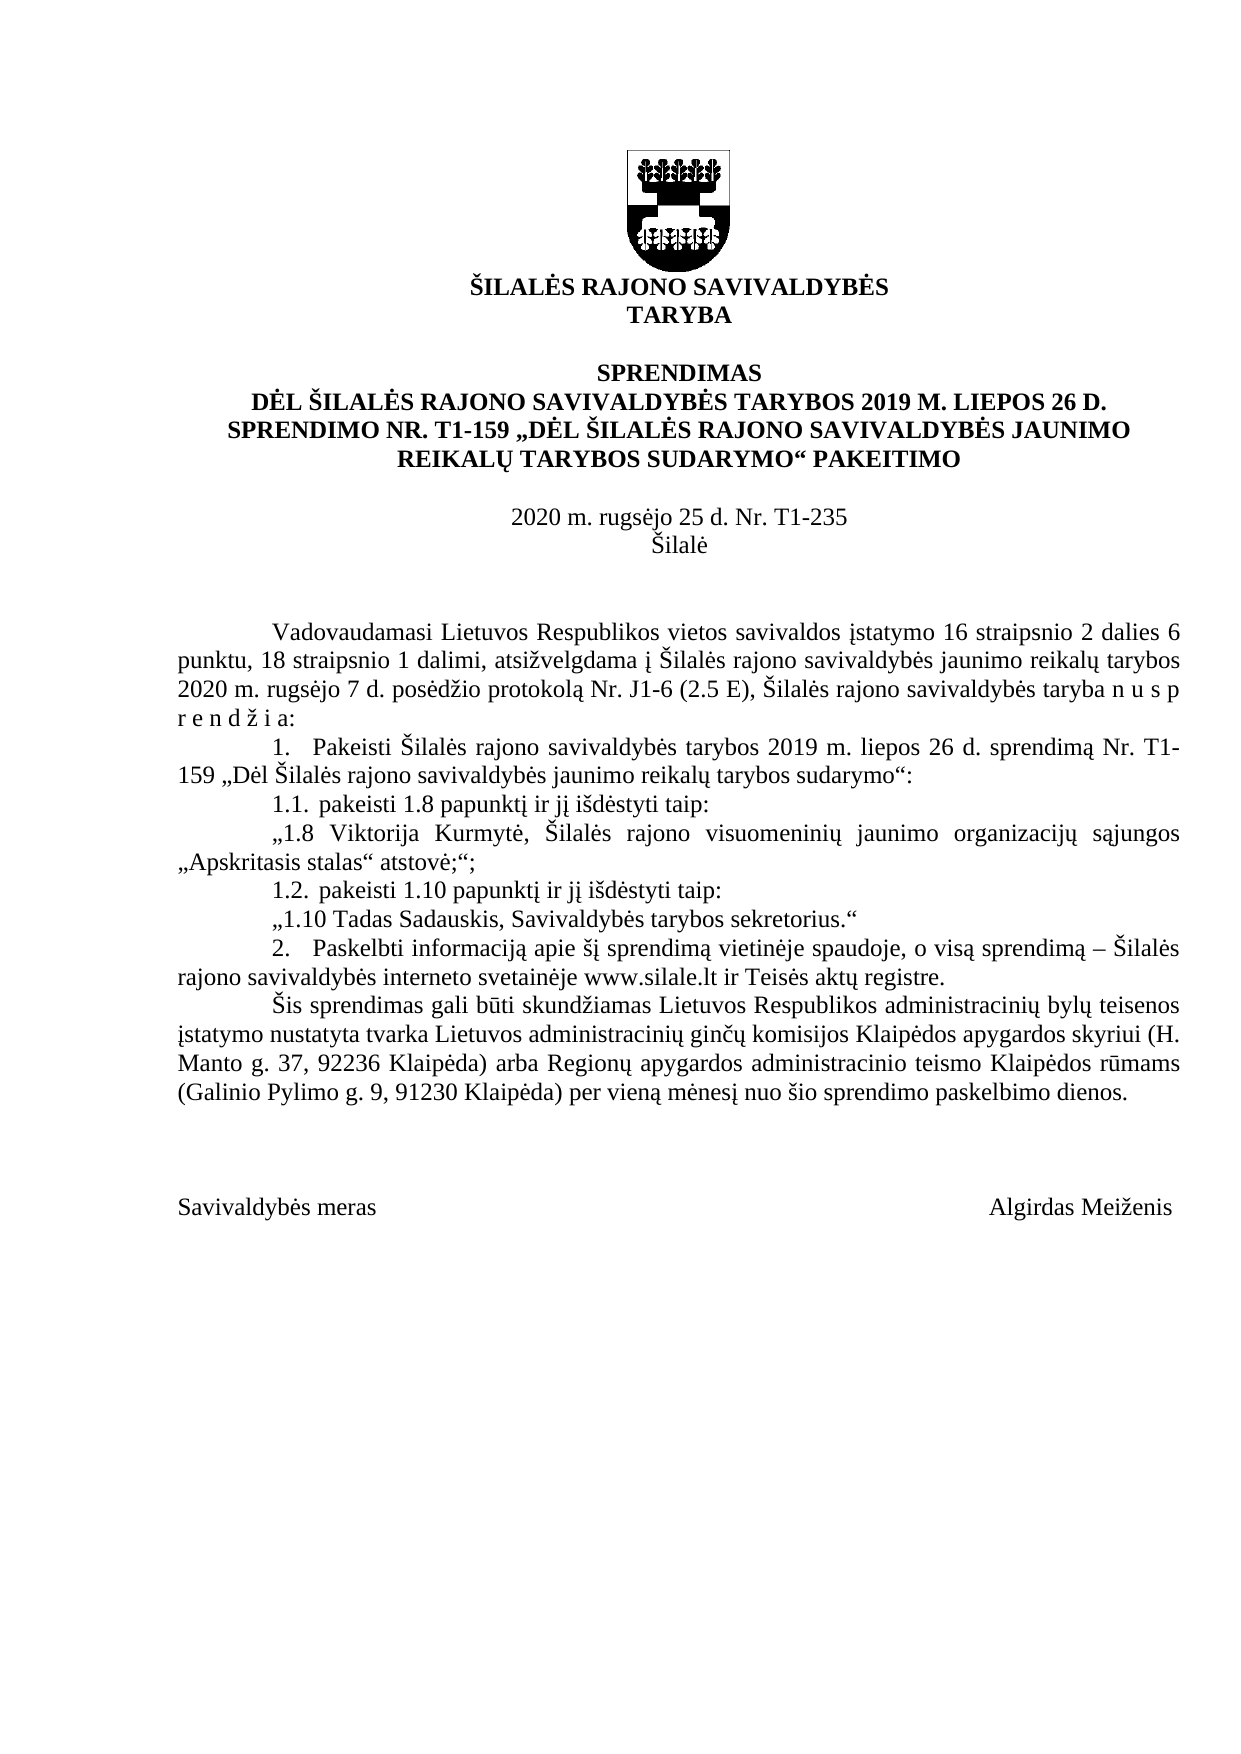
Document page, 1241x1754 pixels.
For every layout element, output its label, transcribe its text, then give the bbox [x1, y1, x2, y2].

text „1.10 Tadas Sadauskis, Savivaldybės tarybos sekretorius.“ [177, 904, 1181, 933]
text 1. Pakeisti Šilalės rajono savivaldybės tarybos 2019 m. liepos 26 d. sprendimą Nr. T1-159 „Dėl Šilalės rajono savivaldybės jaunimo reikalų tarybos sudarymo“: [177, 732, 1181, 789]
text 2020 m. rugsėjo 25 d. Nr. T1-235 [177, 502, 1181, 530]
text 1.2. pakeisti 1.10 papunktį ir jį išdėstyti taip: [177, 875, 1181, 904]
text TARYBA [177, 300, 1181, 329]
text Savivaldybės meras Algirdas Meiženis [177, 1192, 1181, 1220]
text 2. Paskelbti informaciją apie šį sprendimą vietinėje spaudoje, o visą sprendimą – Šilalės rajono savivaldybės interneto svetainėje www.silale.lt ir Teisės aktų registre. [177, 933, 1181, 990]
text SPRENDIMAS [177, 358, 1181, 387]
text ŠILALĖS RAJONO SAVIVALDYBĖS [177, 272, 1181, 300]
text Šis sprendimas gali būti skundžiamas Lietuvos Respublikos administracinių bylų teisenos įstatymo nustatyta tvarka Lietuvos administracinių ginčų komisijos Klaipėdos apygardos skyriui (H. Manto g. 37, 92236 Klaipėda) arba Regionų apygardos administracinio teismo Klaipėdos rūmams (Galinio Pylimo g. 9, 91230 Klaipėda) per vieną mėnesį nuo šio sprendimo paskelbimo dienos. [177, 990, 1181, 1105]
text 1.1. pakeisti 1.8 papunktį ir jį išdėstyti taip: [177, 789, 1181, 818]
text Vadovaudamasi Lietuvos Respublikos vietos savivaldos įstatymo 16 straipsnio 2 dalies 6 punktu, 18 straipsnio 1 dalimi, atsižvelgdama į Šilalės rajono savivaldybės jaunimo reikalų tarybos 2020 m. rugsėjo 7 d. posėdžio protokolą Nr. J1-6 (2.5 E), Šilalės rajono savivaldybės taryba n u s p r e n d ž i a: [177, 617, 1181, 732]
text „1.8 Viktorija Kurmytė, Šilalės rajono visuomeninių jaunimo organizacijų sąjungos „Apskritasis stalas“ atstovė;“; [177, 818, 1181, 875]
text DĖL ŠILALĖS RAJONO SAVIVALDYBĖS TARYBOS 2019 M. LIEPOS 26 D. SPRENDIMO NR. T1-159 „DĖL ŠILALĖS RAJONO SAVIVALDYBĖS JAUNIMO REIKALŲ TARYBOS SUDARYMO“ PAKEITIMO [177, 387, 1181, 473]
text Šilalė [177, 530, 1181, 559]
